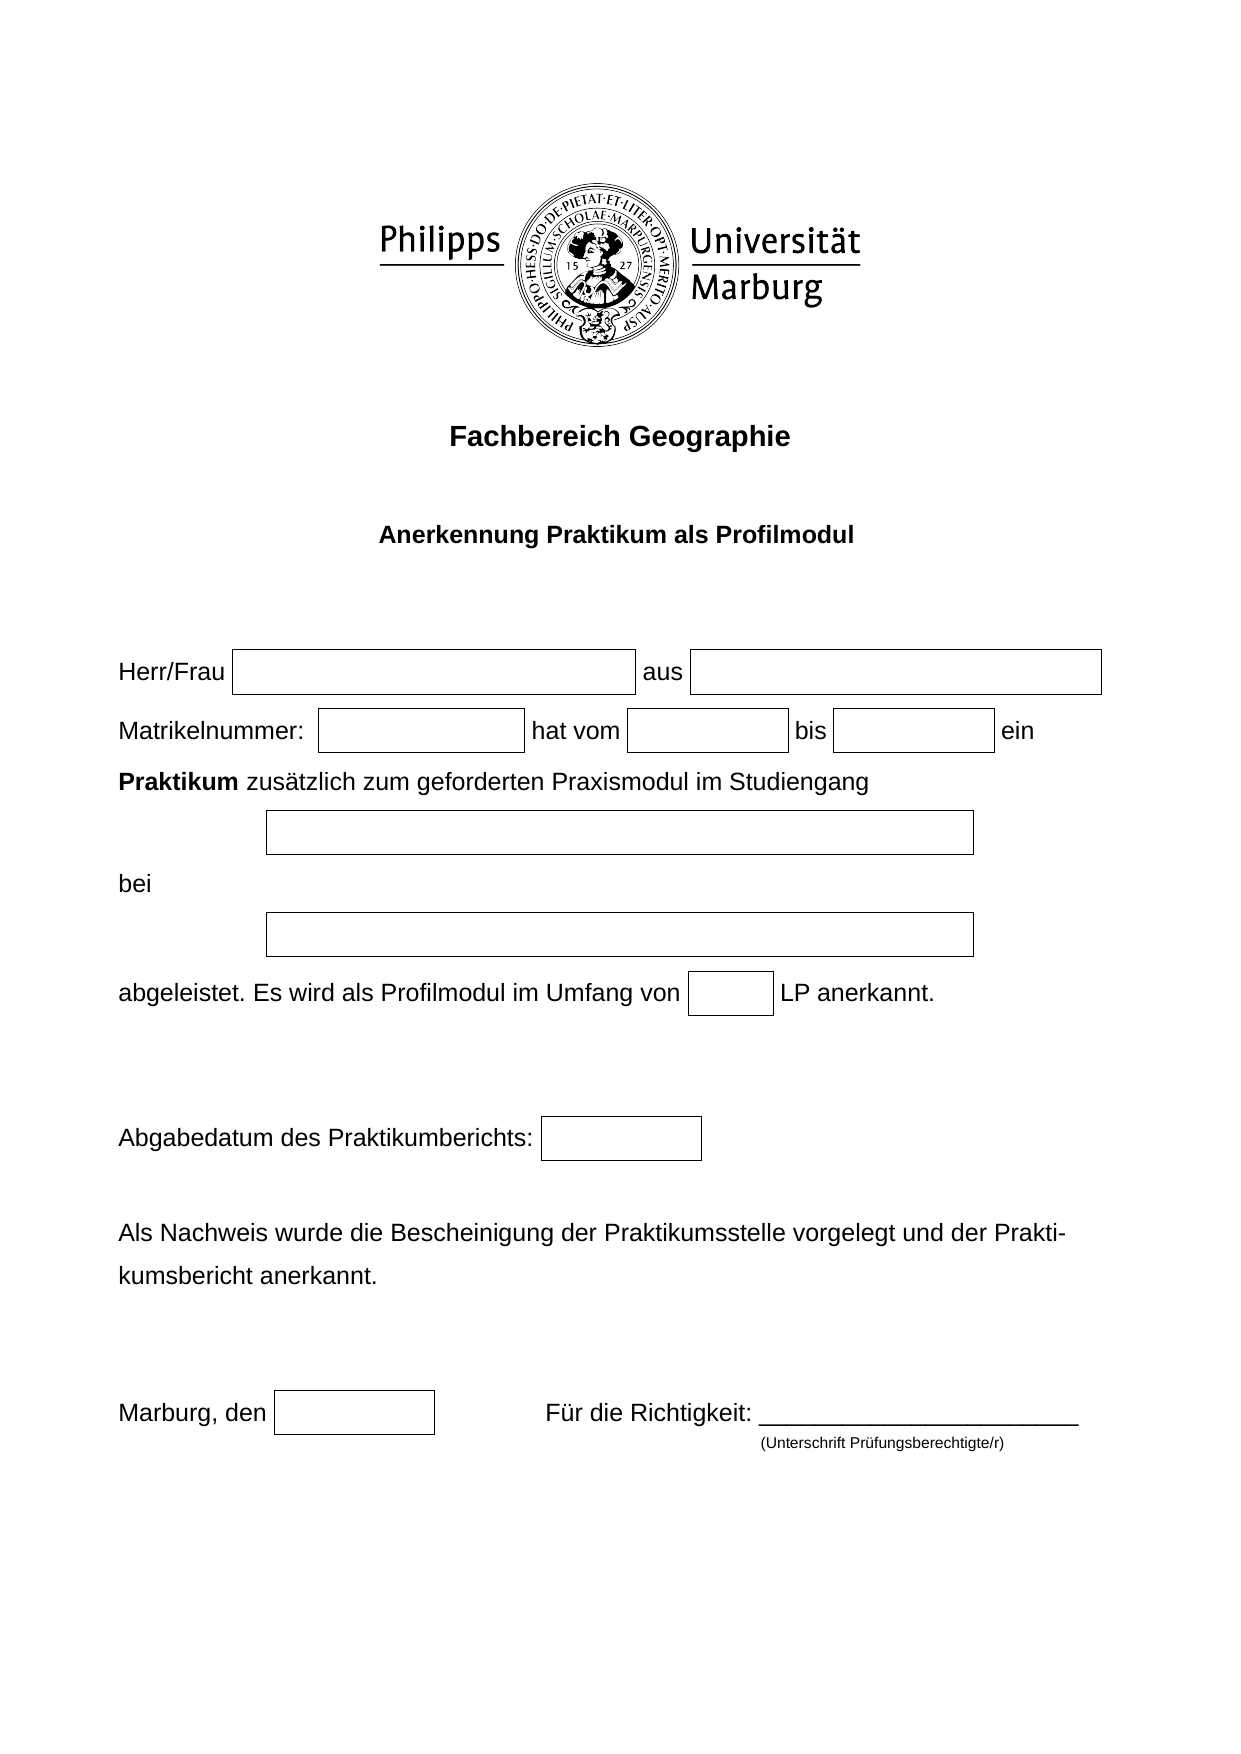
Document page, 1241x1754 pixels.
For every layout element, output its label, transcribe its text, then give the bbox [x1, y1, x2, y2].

text Herr/Frau [118, 649, 232, 694]
text LP anerkannt. [774, 971, 1122, 1015]
text Abgabedatum des Praktikumberichts: [118, 1116, 541, 1160]
text Fachbereich Geographie [118, 418, 1122, 452]
text Als Nachweis wurde die Bescheinigung der Praktikumsstelle vorgelegt und der Prakti-kumsbericht anerkannt. [118, 1217, 1122, 1289]
text Anerkennung Praktikum als Profilmodul [118, 520, 1122, 549]
text aus [636, 649, 690, 694]
text [702, 1116, 1122, 1160]
text (Unterschrift Prüfungsberechtigte/r) [118, 1434, 1122, 1466]
text Marburg, den [118, 1390, 274, 1434]
text Matrikelnummer: hat vom bis ein Praktikum zusätzlich zum geforderten Praxismodul im Studiengang [118, 708, 1122, 796]
text bei [118, 869, 1122, 897]
text [1102, 649, 1122, 694]
text Für die Richtigkeit: _______________________ [435, 1390, 1122, 1434]
picture [377, 179, 863, 352]
text abgeleistet. Es wird als Profilmodul im Umfang von [118, 971, 688, 1015]
